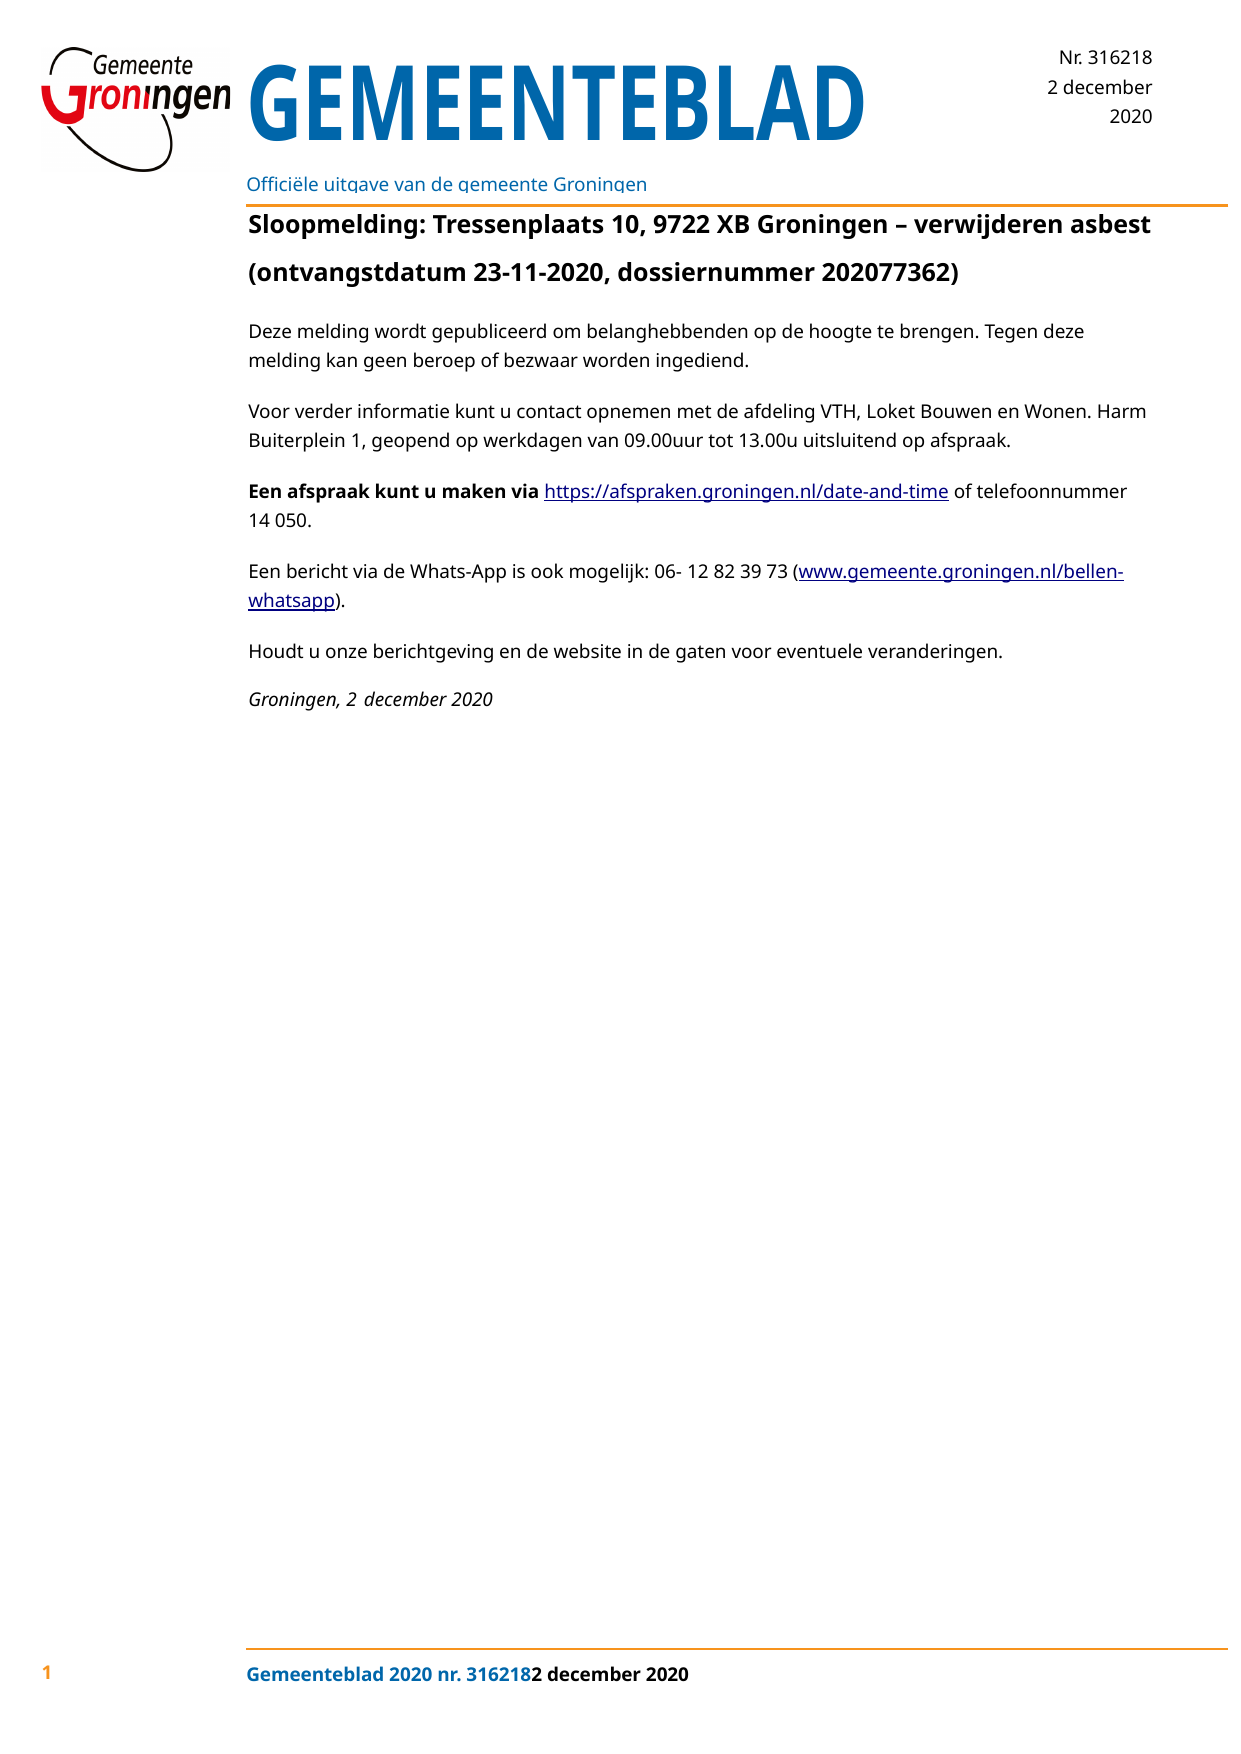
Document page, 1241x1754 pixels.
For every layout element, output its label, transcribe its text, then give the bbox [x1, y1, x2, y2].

picture [41, 47, 231, 172]
text Voor verder informatie kunt u contact opnemen met de afdeling VTH, Loket Bouwen en Wonen. Harm Buiterplein 1, geopend op werkdagen van 09.00uur tot 13.00u uitsluitend op afspraak. [248, 398, 1152, 453]
text Sloopmelding: Tressenplaats 10, 9722 XB Groningen – verwijderen asbest (ontvangstdatum 23-11-2020, dossiernummer 202077362) [248, 207, 1152, 288]
text Een afspraak kunt u maken via https://afspraken.groningen.nl/date-and-time of telefoonnummer 14 050. [248, 478, 1152, 533]
text Een bericht via de Whats-App is ook mogelijk: 06- 12 82 39 73 (www.gemeente.groningen.nl/bellen-whatsapp). [248, 558, 1152, 613]
text Deze melding wordt gepubliceerd om belanghebbenden op de hoogte te brengen. Tegen deze melding kan geen beroep of bezwaar worden ingediend. [248, 318, 1152, 373]
text Groningen, 2 december 2020 [248, 686, 1152, 711]
text Houdt u onze berichtgeving en de website in de gaten voor eventuele veranderingen. [248, 638, 1152, 664]
